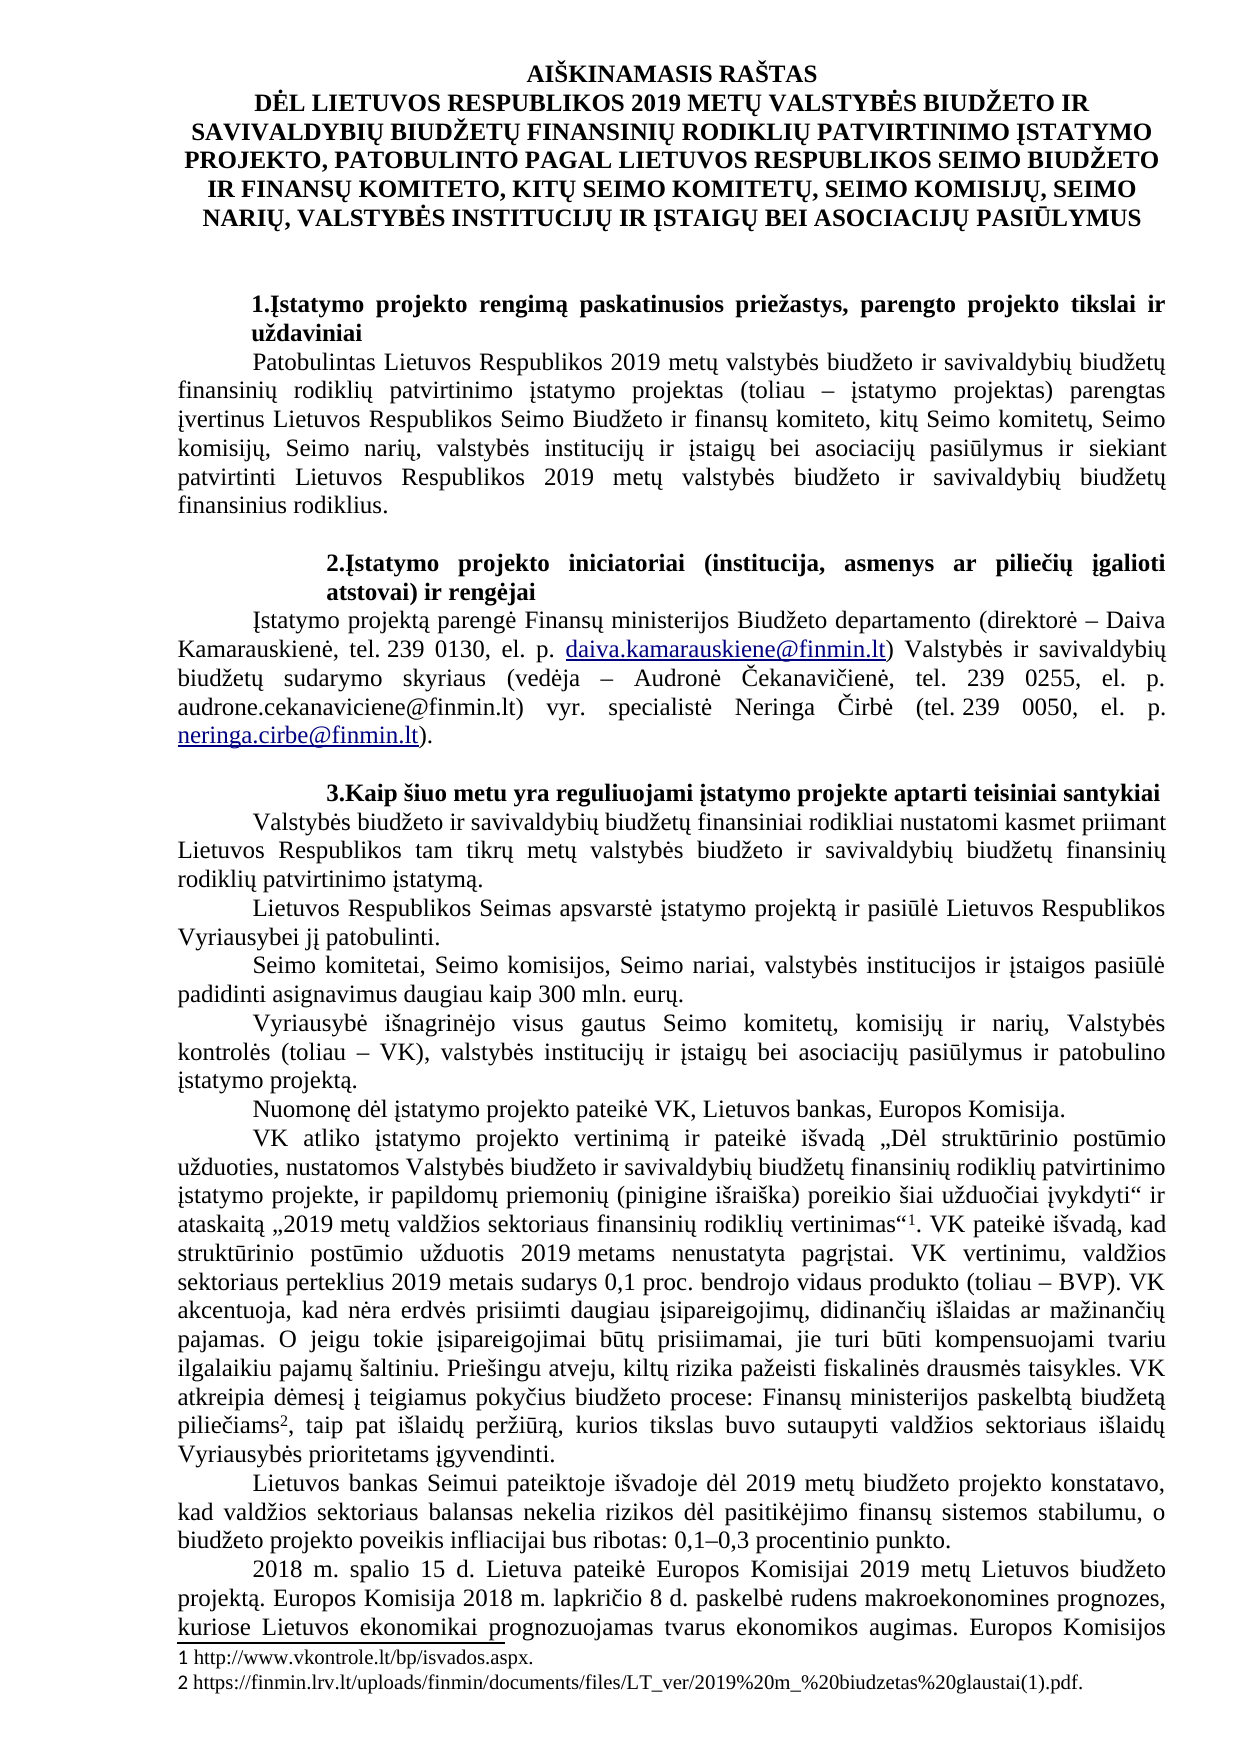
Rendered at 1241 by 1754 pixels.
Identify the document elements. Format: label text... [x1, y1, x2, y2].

list Įstatymo projekto rengimą paskatinusios priežastys, parengto projekto tikslai ir uždaviniai [177, 289, 1167, 347]
text https://finmin.lrv.lt/uploads/finmin/documents/files/LT_ver/2019%20m_%20biudzetas%20glaustai(1).pdf. [177, 1669, 1167, 1695]
text DĖL LIETUVOS RESPUBLIKOS 2019 METŲ VALSTYBĖS BIUDŽETO IR SAVIVALDYBIŲ BIUDŽETŲ FINANSINIŲ RODIKLIŲ PATVIRTINIMO ĮSTATYMO PROJEKTO, PATOBULINTO PAGAL lietuvos respublikos seimo biudžeto ir finansų komiteto, kitų seimo komitetų, Seimo komisijų, seimo narių, valstybės institucijų ir įstaigų BEI ASOCIACIJŲ pasiūlymuS [177, 88, 1167, 232]
text http://www.vkontrole.lt/bp/isvados.aspx. [177, 1643, 1167, 1669]
title AIŠKINAMASIS RAŠTAS [177, 59, 1167, 88]
text VK atliko įstatymo projekto vertinimą ir pateikė išvadą „Dėl struktūrinio postūmio užduoties, nustatomos Valstybės biudžeto ir savivaldybių biudžetų finansinių rodiklių patvirtinimo įstatymo projekte, ir papildomų priemonių (pinigine išraiška) poreikio šiai užduočiai įvykdyti“ ir ataskaitą „2019 metų valdžios sektoriaus finansinių rodiklių vertinimas“. VK pateikė išvadą, kad struktūrinio postūmio užduotis 2019 metams nenustatyta pagrįstai. VK vertinimu, valdžios sektoriaus perteklius 2019 metais sudarys 0,1 proc. bendrojo vidaus produkto (toliau – BVP). VK akcentuoja, kad nėra erdvės prisiimti daugiau įsipareigojimų, didinančių išlaidas ar mažinančių pajamas. O jeigu tokie įsipareigojimai būtų prisiimamai, jie turi būti kompensuojami tvariu ilgalaikiu pajamų šaltiniu. Priešingu atveju, kiltų rizika pažeisti fiskalinės drausmės taisykles. VK atkreipia dėmesį į teigiamus pokyčius biudžeto procese: Finansų ministerijos paskelbtą biudžetą piliečiams, taip pat išlaidų peržiūrą, kurios tikslas buvo sutaupyti valdžios sektoriaus išlaidų Vyriausybės prioritetams įgyvendinti. [177, 1123, 1167, 1468]
text Vyriausybė išnagrinėjo visus gautus Seimo komitetų, komisijų ir narių, Valstybės kontrolės (toliau – VK), valstybės institucijų ir įstaigų bei asociacijų pasiūlymus ir patobulino įstatymo projektą. [177, 1008, 1167, 1094]
list Kaip šiuo metu yra reguliuojami įstatymo projekte aptarti teisiniai santykiai [252, 778, 1167, 807]
text Įstatymo projektą parengė Finansų ministerijos Biudžeto departamento (direktorė – Daiva Kamarauskienė, tel. 239 0130, el. p. daiva.kamarauskiene@finmin.lt) Valstybės ir savivaldybių biudžetų sudarymo skyriaus (vedėja – Audronė Čekanavičienė, tel. 239 0255, el. p. audrone.cekanaviciene@finmin.lt) vyr. specialistė Neringa Čirbė (tel. 239 0050, el. p. neringa.cirbe@finmin.lt). [177, 605, 1167, 749]
list Įstatymo projekto iniciatoriai (institucija, asmenys ar piliečių įgalioti atstovai) ir rengėjai [252, 548, 1167, 605]
text Lietuvos Respublikos Seimas apsvarstė įstatymo projektą ir pasiūlė Lietuvos Respublikos Vyriausybei jį patobulinti. [177, 893, 1167, 950]
text Seimo komitetai, Seimo komisijos, Seimo nariai, valstybės institucijos ir įstaigos pasiūlė padidinti asignavimus daugiau kaip 300 mln. eurų. [177, 950, 1167, 1008]
text Lietuvos bankas Seimui pateiktoje išvadoje dėl 2019 metų biudžeto projekto konstatavo, kad valdžios sektoriaus balansas nekelia rizikos dėl pasitikėjimo finansų sistemos stabilumu, o biudžeto projekto poveikis infliacijai bus ribotas: 0,1–0,3 procentinio punkto. [177, 1468, 1167, 1554]
text Valstybės biudžeto ir savivaldybių biudžetų finansiniai rodikliai nustatomi kasmet priimant Lietuvos Respublikos tam tikrų metų valstybės biudžeto ir savivaldybių biudžetų finansinių rodiklių patvirtinimo įstatymą. [177, 807, 1167, 893]
text Patobulintas Lietuvos Respublikos 2019 metų valstybės biudžeto ir savivaldybių biudžetų finansinių rodiklių patvirtinimo įstatymo projektas (toliau – įstatymo projektas) parengtas įvertinus Lietuvos Respublikos Seimo Biudžeto ir finansų komiteto, kitų Seimo komitetų, Seimo komisijų, Seimo narių, valstybės institucijų ir įstaigų bei asociacijų pasiūlymus ir siekiant patvirtinti Lietuvos Respublikos 2019 metų valstybės biudžeto ir savivaldybių biudžetų finansinius rodiklius. [177, 347, 1167, 519]
text Nuomonę dėl įstatymo projekto pateikė VK, Lietuvos bankas, Europos Komisija. [177, 1094, 1167, 1123]
text 2018 m. spalio 15 d. Lietuva pateikė Europos Komisijai 2019 metų Lietuvos biudžeto projektą. Europos Komisija 2018 m. lapkričio 8 d. paskelbė rudens makroekonomines prognozes, kuriose Lietuvos ekonomikai prognozuojamas tvarus ekonomikos augimas. Europos Komisijos [177, 1554, 1167, 1640]
